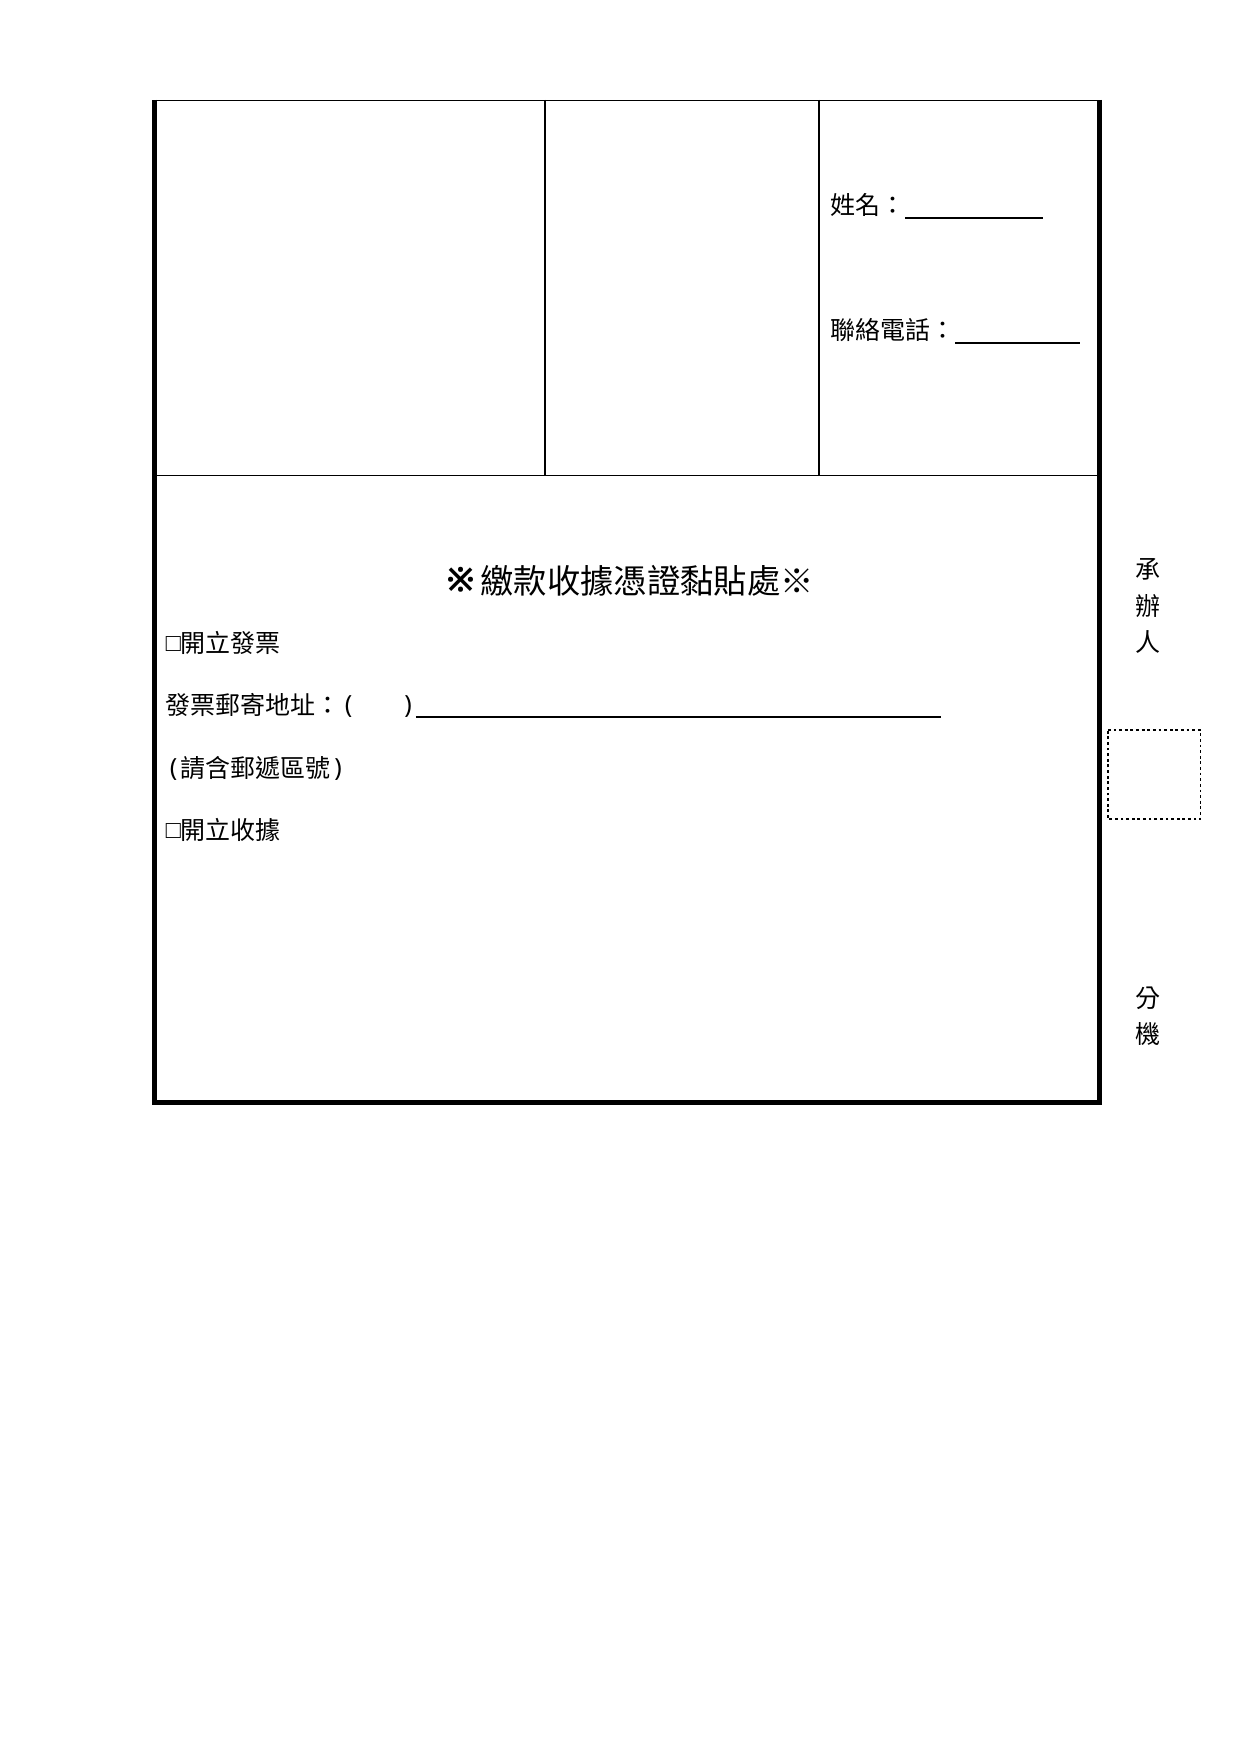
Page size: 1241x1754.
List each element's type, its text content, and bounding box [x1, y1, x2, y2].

table_cell ※繳款收據憑證黏貼處※ □開立發票 發票郵寄地址：( ) (請含郵遞區號) □開立收據 [1121, 971, 1178, 1083]
table_cell ※繳款收據憑證黏貼處※ □開立發票 發票郵寄地址：( ) (請含郵遞區號) □開立收據 [1121, 542, 1178, 673]
table_cell [546, 101, 818, 475]
table_cell [157, 101, 544, 475]
table_cell 姓名： 聯絡電話： [820, 101, 1097, 475]
table_cell ※繳款收據憑證黏貼處※ □開立發票 發票郵寄地址：( ) (請含郵遞區號) □開立收據 [157, 476, 1097, 1100]
